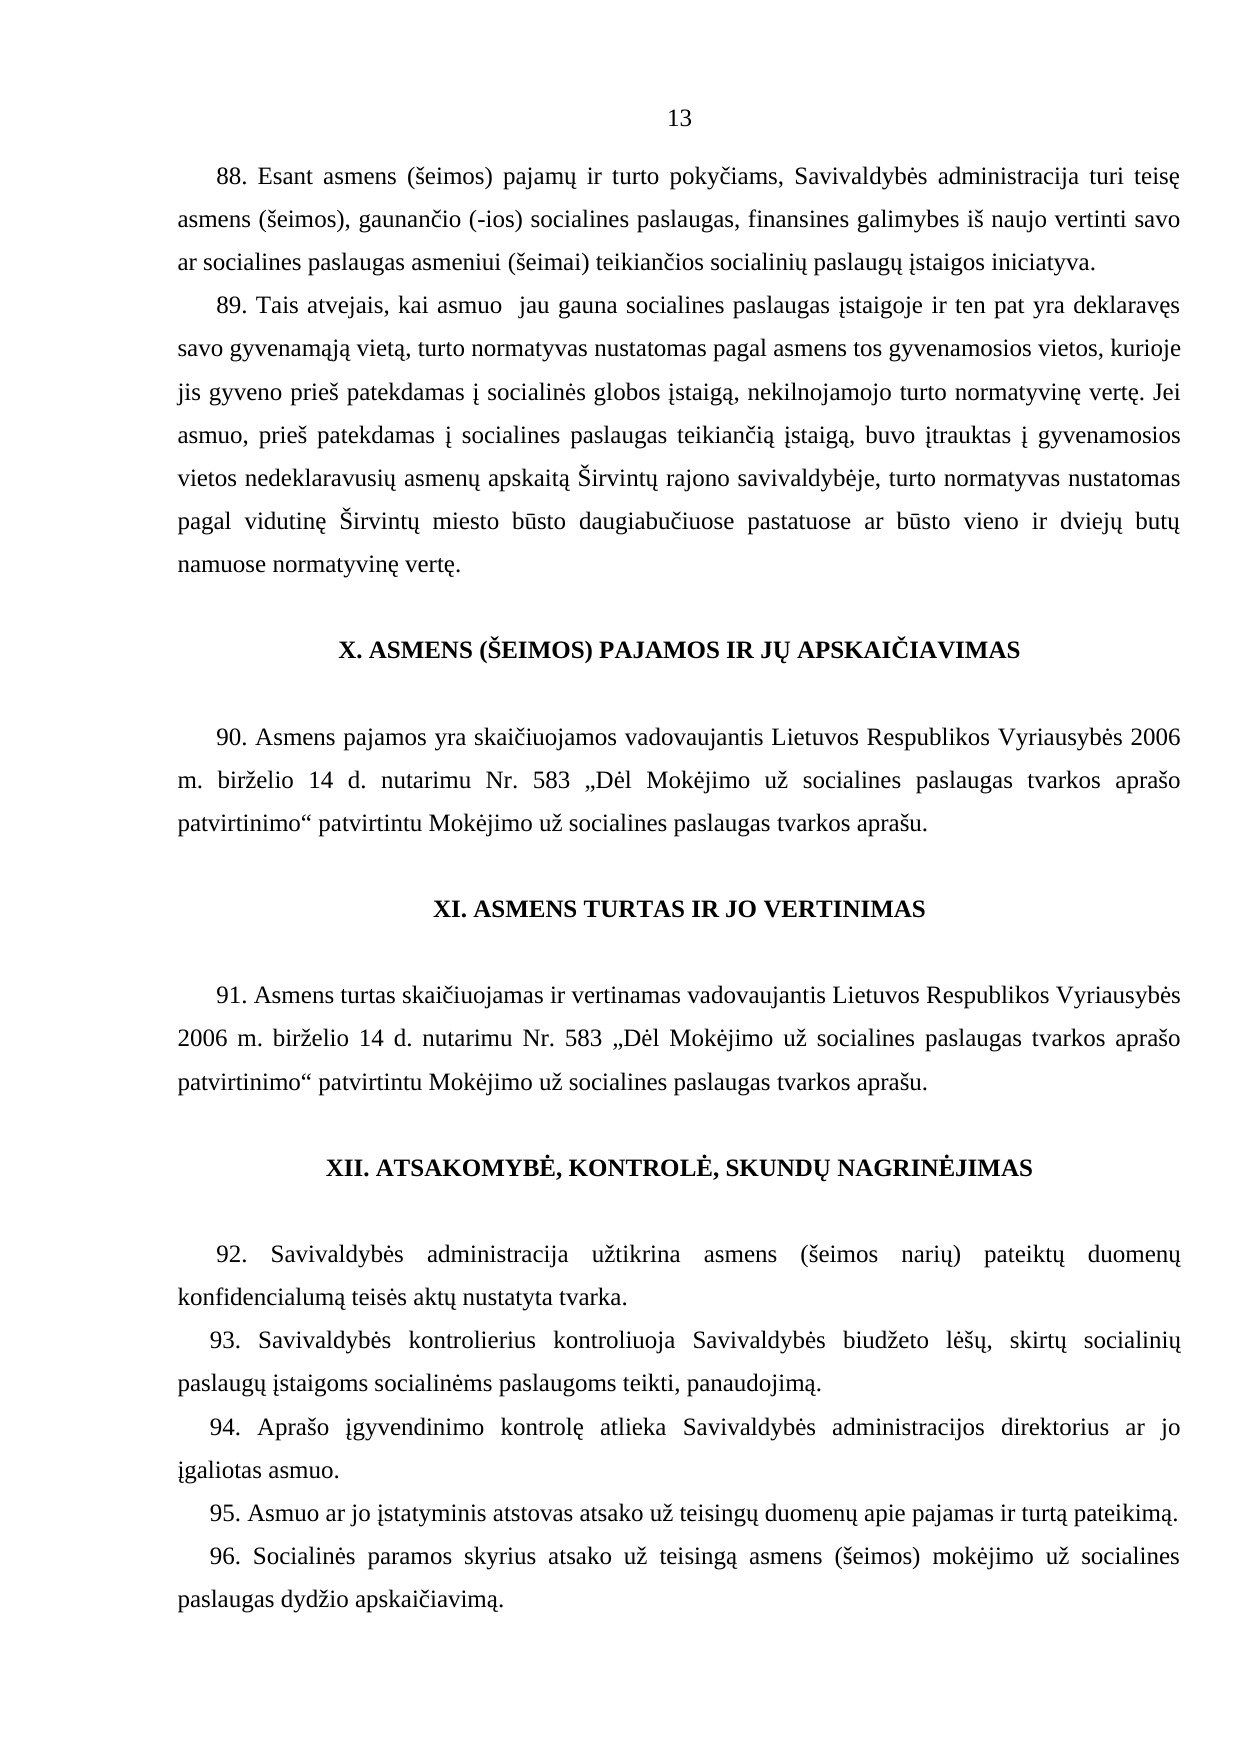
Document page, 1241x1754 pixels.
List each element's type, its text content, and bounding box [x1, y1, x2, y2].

text 90. Asmens pajamos yra skaičiuojamos vadovaujantis Lietuvos Respublikos Vyriausybės 2006 m. birželio 14 d. nutarimu Nr. 583 „Dėl Mokėjimo už socialines paslaugas tvarkos aprašo patvirtinimo“ patvirtintu Mokėjimo už socialines paslaugas tvarkos aprašu. [177, 722, 1181, 837]
text 88. Esant asmens (šeimos) pajamų ir turto pokyčiams, Savivaldybės administracija turi teisę asmens (šeimos), gaunančio (-ios) socialines paslaugas, finansines galimybes iš naujo vertinti savo ar socialines paslaugas asmeniui (šeimai) teikiančios socialinių paslaugų įstaigos iniciatyva. [177, 161, 1181, 276]
text XI. ASMENS TURTAS IR JO VERTINIMAS [177, 894, 1181, 923]
text 89. Tais atvejais, kai asmuo jau gauna socialines paslaugas įstaigoje ir ten pat yra deklaravęs savo gyvenamąją vietą, turto normatyvas nustatomas pagal asmens tos gyvenamosios vietos, kurioje jis gyveno prieš patekdamas į socialinės globos įstaigą, nekilnojamojo turto normatyvinę vertę. Jei asmuo, prieš patekdamas į socialines paslaugas teikiančią įstaigą, buvo įtrauktas į gyvenamosios vietos nedeklaravusių asmenų apskaitą Širvintų rajono savivaldybėje, turto normatyvas nustatomas pagal vidutinę Širvintų miesto būsto daugiabučiuose pastatuose ar būsto vieno ir dviejų butų namuose normatyvinę vertę. [177, 290, 1181, 578]
text X. ASMENS (ŠEIMOS) PAJAMOS IR JŲ APSKAIČIAVIMAS [177, 635, 1181, 664]
text 91. Asmens turtas skaičiuojamas ir vertinamas vadovaujantis Lietuvos Respublikos Vyriausybės 2006 m. birželio 14 d. nutarimu Nr. 583 „Dėl Mokėjimo už socialines paslaugas tvarkos aprašo patvirtinimo“ patvirtintu Mokėjimo už socialines paslaugas tvarkos aprašu. [177, 980, 1181, 1095]
text 94. Aprašo įgyvendinimo kontrolę atlieka Savivaldybės administracijos direktorius ar jo įgaliotas asmuo. [177, 1412, 1181, 1483]
text 96. Socialinės paramos skyrius atsako už teisingą asmens (šeimos) mokėjimo už socialines paslaugas dydžio apskaičiavimą. [177, 1541, 1181, 1613]
text 95. Asmuo ar jo įstatyminis atstovas atsako už teisingų duomenų apie pajamas ir turtą pateikimą. [177, 1498, 1181, 1527]
text XII. ATSAKOMYBĖ, KONTROLĖ, SKUNDŲ NAGRINĖJIMAS [177, 1153, 1181, 1182]
text 93. Savivaldybės kontrolierius kontroliuoja Savivaldybės biudžeto lėšų, skirtų socialinių paslaugų įstaigoms socialinėms paslaugoms teikti, panaudojimą. [177, 1325, 1181, 1397]
text 92. Savivaldybės administracija užtikrina asmens (šeimos narių) pateiktų duomenų konfidencialumą teisės aktų nustatyta tvarka. [177, 1239, 1181, 1311]
